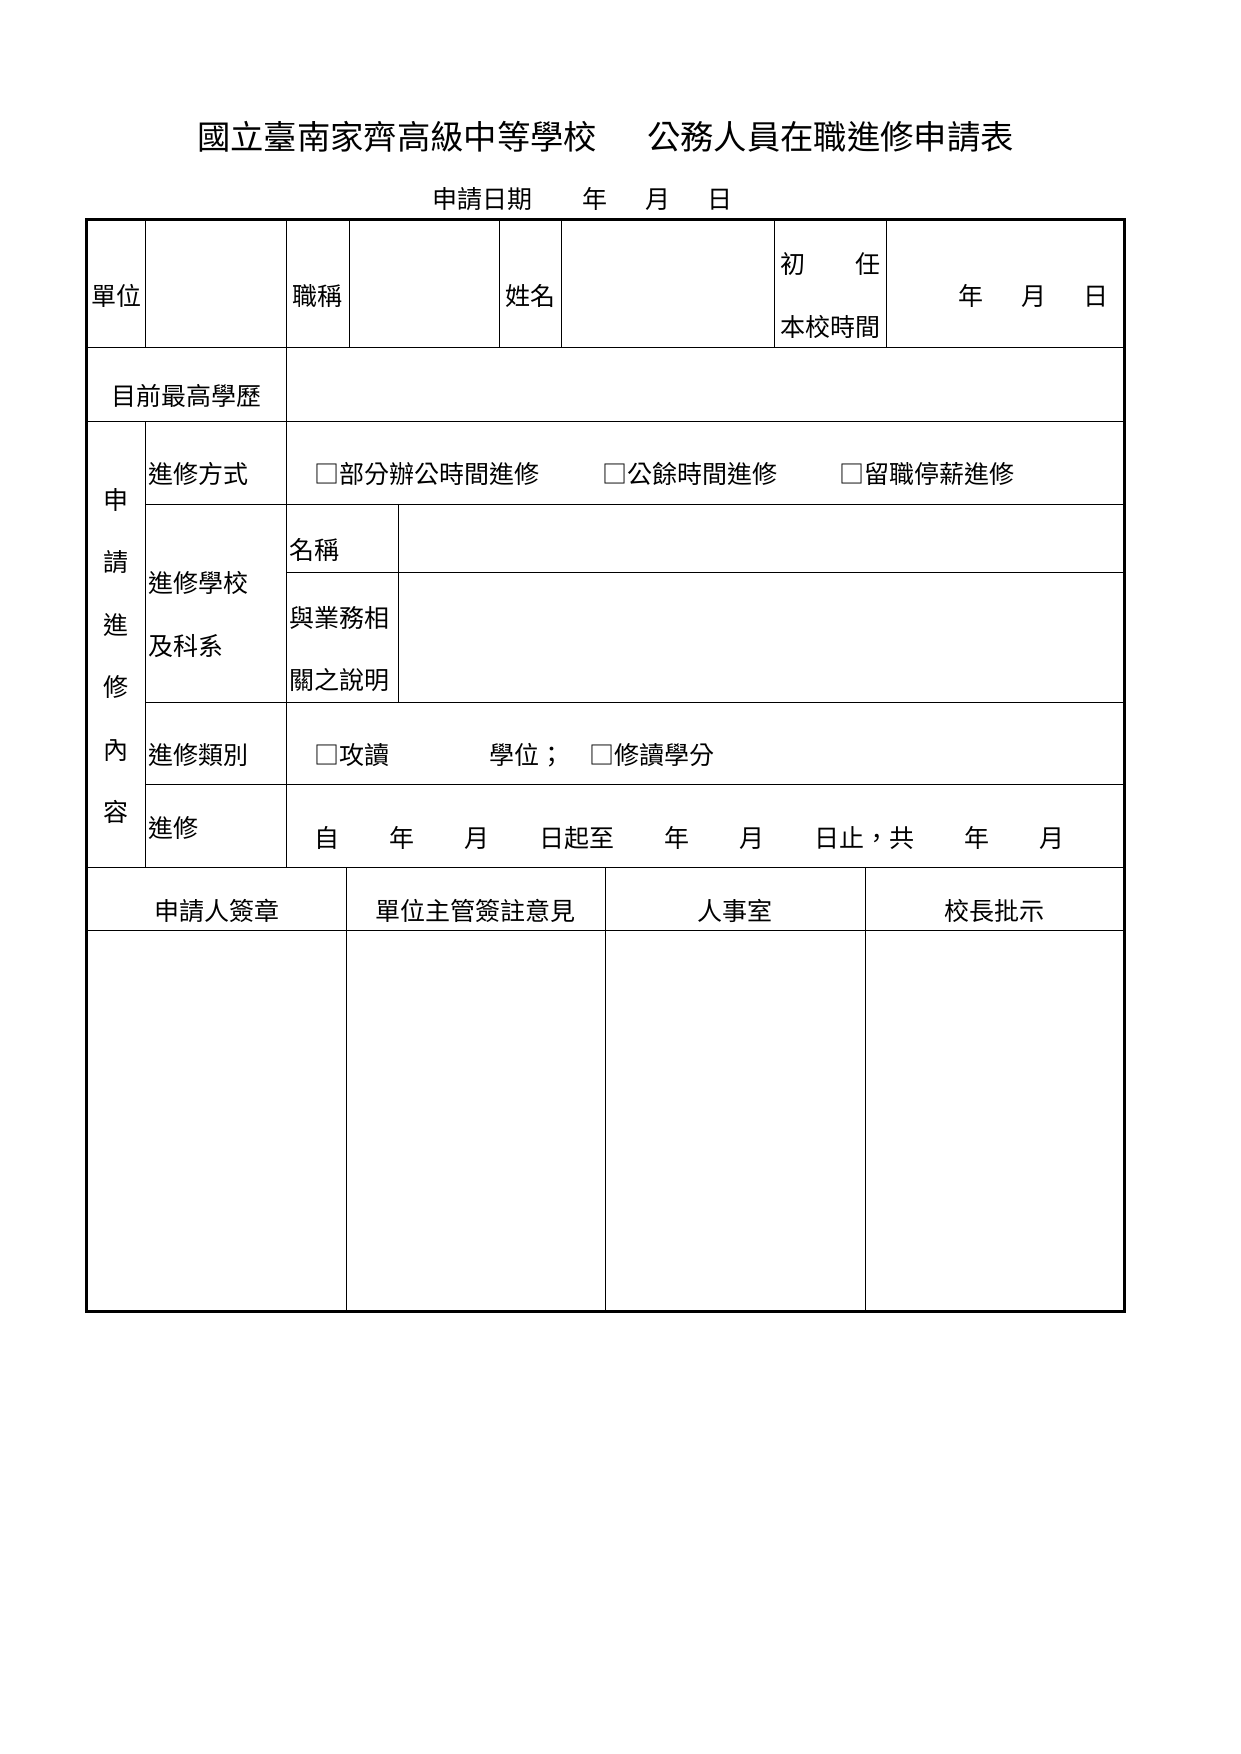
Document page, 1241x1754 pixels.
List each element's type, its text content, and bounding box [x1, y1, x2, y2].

table_cell 單位主管簽註意見 [347, 868, 605, 930]
table_cell [287, 348, 1123, 421]
table_cell 進修 起訖期間 [146, 785, 286, 867]
table_cell 進修學校 及科系 [146, 505, 286, 702]
table_cell [399, 573, 1123, 702]
table_header 姓名 [500, 221, 561, 346]
table_cell [866, 931, 1123, 1310]
table_cell [606, 931, 865, 1310]
table_cell □攻讀 學位； □修讀學分 [287, 703, 1123, 784]
table_header 單位 [88, 221, 145, 346]
table_header [350, 221, 499, 346]
table_cell 校長批示 [866, 868, 1123, 930]
table_cell 申請人簽章 [88, 868, 346, 930]
table_header [562, 221, 774, 346]
table_header 年 月 日 [887, 221, 1123, 346]
table_cell 與業務相關之說明 [287, 573, 398, 702]
table_header 初 任 本校時間 [775, 221, 886, 346]
table_cell 人事室 [606, 868, 865, 930]
table_cell [399, 505, 1123, 572]
table_cell 進修方式 [146, 422, 286, 504]
table_cell □部分辦公時間進修 □公餘時間進修 □留職停薪進修 [287, 422, 1123, 504]
table_cell 進修類別 [146, 703, 286, 784]
table_cell [347, 931, 605, 1310]
table_cell 自 年 月 日起至 年 月 日止，共 年 月 [287, 785, 1123, 867]
table_cell 目前最高學歷 [88, 348, 286, 421]
table_header [146, 221, 286, 346]
table_cell 名稱 [287, 505, 398, 572]
text 國立臺南家齊高級中等學校 公務人員在職進修申請表 [89, 93, 1122, 156]
table_header 職稱 [287, 221, 349, 346]
table_cell [88, 931, 346, 1310]
table_cell 申 請 進 修 內 容 [88, 422, 145, 867]
text 申請日期 年 月 日 [89, 156, 1122, 218]
